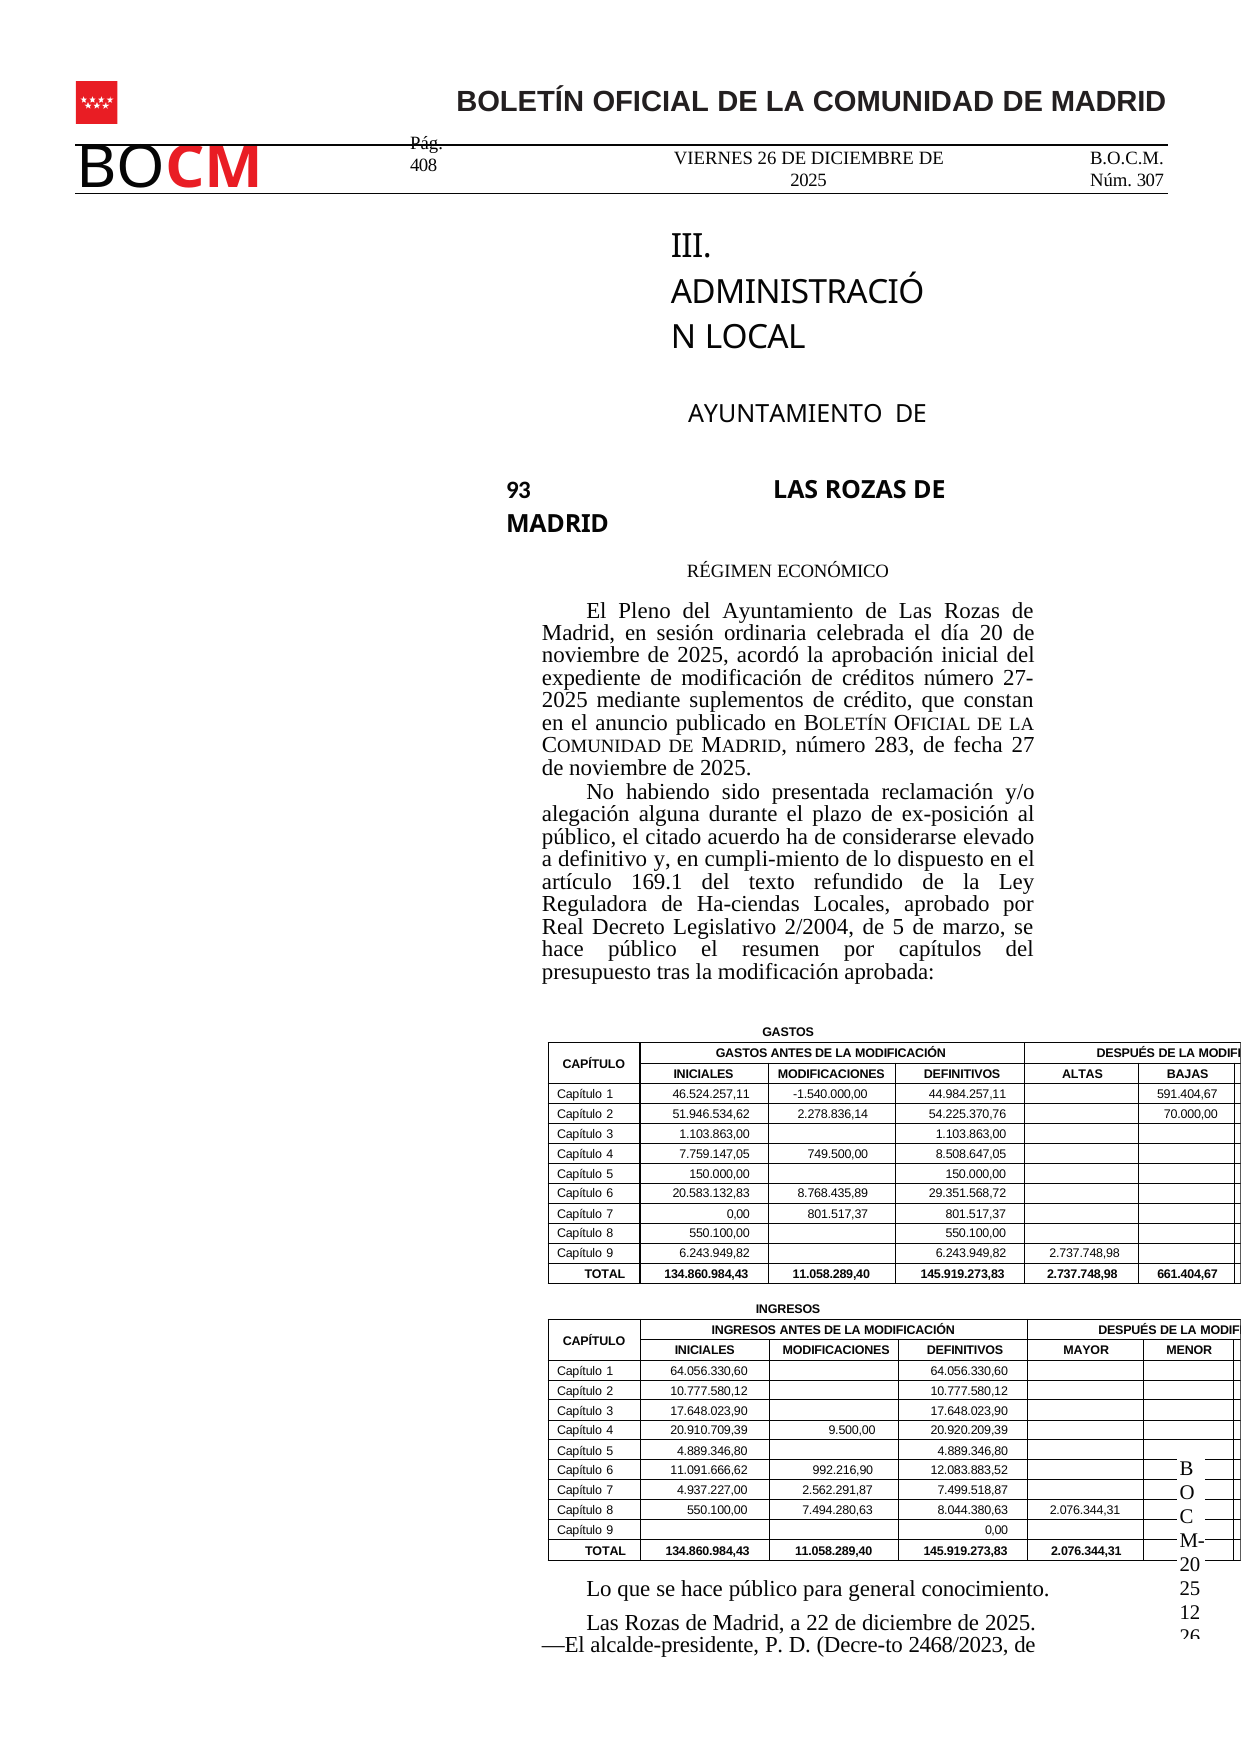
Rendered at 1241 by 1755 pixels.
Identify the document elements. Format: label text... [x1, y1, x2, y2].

table_cell [641, 1520, 769, 1539]
table_cell [1028, 1520, 1143, 1539]
table_cell MODIFICACIONES [769, 1064, 895, 1083]
table_cell [1025, 1124, 1138, 1143]
table_cell Capítulo 9 [549, 1244, 639, 1262]
table_cell [770, 1440, 898, 1459]
table_cell Capítulo 8 [549, 1500, 640, 1519]
table_cell 64.056.330,60 [641, 1361, 769, 1379]
table_cell Capítulo 5 [549, 1164, 639, 1183]
table_cell 8.768.435,89 [769, 1184, 895, 1202]
table_cell Capítulo 5 [549, 1440, 640, 1459]
table_cell 20.583.132,83 [641, 1184, 768, 1202]
table_cell [769, 1164, 895, 1183]
table_cell 0,00 [641, 1204, 768, 1222]
table_header INGRESOS ANTES DE LA MODIFICACIÓN [641, 1320, 1027, 1339]
table_cell 4.889.346,80 [641, 1440, 769, 1459]
table_cell Capítulo 2 [549, 1381, 640, 1399]
table_cell [1025, 1164, 1138, 1183]
table_cell [1144, 1520, 1177, 1539]
table_cell 7.759.147,05 [641, 1144, 768, 1162]
table_cell Capítulo 3 [549, 1400, 640, 1419]
table_cell [1025, 1104, 1138, 1123]
table_cell 1.103.863,00 [896, 1124, 1024, 1143]
table_cell [1139, 1184, 1234, 1202]
table_cell [1028, 1381, 1143, 1399]
table_cell DEFINITIVOS [896, 1064, 1024, 1083]
table_cell 661.404,67 [1139, 1264, 1234, 1283]
table_cell [1144, 1421, 1233, 1439]
table_cell 2.076.344,31 [1028, 1500, 1143, 1519]
table_cell 11.058.289,40 [769, 1264, 895, 1283]
table_cell 17.648.023,90 [899, 1400, 1027, 1419]
text [76, 62, 302, 144]
table_cell 51.946.534,62 [641, 1104, 768, 1123]
table_cell 801.517,37 [769, 1204, 895, 1222]
table_cell INICIALES [641, 1340, 769, 1359]
table_cell 801.517,37 [896, 1204, 1024, 1222]
table_cell [1144, 1361, 1233, 1379]
table_cell 7.494.280,63 [770, 1500, 898, 1519]
text Lo que se hace público para general conocimiento. [586, 1575, 1177, 1601]
table_cell [1028, 1421, 1143, 1439]
table_cell 17.648.023,90 [641, 1400, 769, 1419]
table_header DESPUÉS DE LA MODIFICACIÓN [1025, 1043, 1240, 1062]
table_cell Capítulo 6 [549, 1184, 639, 1202]
table_cell 2.737.748,98 [1025, 1244, 1138, 1262]
table_cell 11.091.666,62 [641, 1460, 769, 1479]
table_cell Capítulo 1 [549, 1361, 640, 1379]
table_header CAPÍTULO [549, 1043, 639, 1083]
table_cell [1028, 1460, 1143, 1479]
table_cell 8.044.380,63 [899, 1500, 1027, 1519]
table_cell [770, 1361, 898, 1379]
table_cell Capítulo 4 [549, 1144, 639, 1162]
table_cell BAJAS [1139, 1064, 1234, 1083]
table_cell 2.562.291,87 [770, 1480, 898, 1499]
table_cell [769, 1244, 895, 1262]
table_cell 2.076.344,31 [1028, 1540, 1143, 1560]
table_cell [1205, 1500, 1233, 1519]
table_cell 64.056.330,60 [899, 1361, 1027, 1379]
table_cell 11.058.289,40 [770, 1540, 898, 1560]
table_cell 0,00 [1205, 1540, 1233, 1560]
table_cell [1025, 1224, 1138, 1242]
table_cell [1139, 1124, 1234, 1143]
text RÉGIMEN ECONÓMICO [394, 560, 1182, 581]
table_cell [1028, 1400, 1143, 1419]
table_cell MAYOR [1028, 1340, 1143, 1359]
table_cell 9.500,00 [770, 1421, 898, 1439]
text Pág. 408 [410, 132, 444, 144]
table_cell [1028, 1440, 1143, 1459]
text No habiendo sido presentada reclamación y/o alegación alguna durante el plazo de ex-posición al público, el citado acuerdo ha de considerarse elevado a definitivo y, en cumpli-miento de lo dispuesto en el artículo 169.1 del texto refundido de la Ley Reguladora de Ha-ciendas Locales, aprobado por Real Decreto Legislativo 2/2004, de 5 de marzo, se hace público el resumen por capítulos del presupuesto tras la modificación aprobada: [542, 782, 1034, 984]
table_cell 0,00 [1234, 1520, 1240, 1539]
table_cell [1144, 1500, 1177, 1519]
table_cell [1205, 1480, 1233, 1499]
table_cell 992.216,90 [770, 1460, 898, 1479]
table_cell [1139, 1204, 1234, 1222]
text B.O.C.M. Núm. 307 [1090, 147, 1182, 190]
table_cell MENOR [1144, 1340, 1233, 1359]
table_cell 6.243.949,82 [896, 1244, 1024, 1262]
table_header CAPÍTULO [549, 1320, 640, 1359]
table_cell 749.500,00 [769, 1144, 895, 1162]
table_cell 4.937.227,00 [641, 1480, 769, 1499]
table_cell [1205, 1460, 1233, 1479]
table_cell [1139, 1224, 1234, 1242]
text [76, 194, 302, 204]
table_cell [1144, 1460, 1177, 1479]
table_cell 1.103.863,00 [641, 1124, 768, 1143]
table_cell [770, 1400, 898, 1419]
table_cell [1144, 1381, 1233, 1399]
table_cell [1025, 1184, 1138, 1202]
text Las Rozas de Madrid, a 22 de diciembre de 2025.—El alcalde-presidente, P. D. (Decre-to 2468/2023, de 17 de junio), el concejal de Hacienda y Fiestas, Enrique González Gutiérrez. [542, 1612, 1045, 1657]
table_cell [1028, 1480, 1143, 1499]
table_cell [1025, 1084, 1138, 1103]
table_cell 10.777.580,12 [899, 1381, 1027, 1399]
table_cell [1025, 1204, 1138, 1222]
text Pág. 408 [410, 146, 444, 175]
table_cell 46.524.257,11 [641, 1084, 768, 1103]
text AYUNTAMIENTO DE [666, 396, 949, 430]
text VIERNES 26 DE DICIEMBRE DE 2025 [668, 147, 949, 190]
table_cell 54.225.370,76 [896, 1104, 1024, 1123]
table_cell Capítulo 3 [549, 1124, 639, 1143]
table_cell [1139, 1244, 1234, 1262]
table_cell [770, 1381, 898, 1399]
table_cell 7.499.518,87 [899, 1480, 1027, 1499]
table_cell [1139, 1164, 1234, 1183]
table_cell Capítulo 6 [549, 1460, 640, 1479]
table_cell [1139, 1144, 1234, 1162]
text GASTOS [394, 1024, 1182, 1039]
text BOCM-20251226-93 [1179, 1456, 1205, 1638]
table_cell [1205, 1520, 1233, 1539]
table_cell Capítulo 7 [549, 1480, 640, 1499]
table_cell 20.920.209,39 [899, 1421, 1027, 1439]
table_cell [1144, 1440, 1233, 1459]
table_cell 4.889.346,80 [899, 1440, 1027, 1459]
text BOLETÍN OFICIAL DE LA COMUNIDAD DE MADRID [456, 84, 1182, 117]
table_cell [1144, 1480, 1177, 1499]
table_cell ALTAS [1025, 1064, 1138, 1083]
table_cell 6.243.949,82 [641, 1244, 768, 1262]
table_cell 145.919.273,83 [899, 1540, 1027, 1560]
table_cell 134.860.984,43 [641, 1540, 769, 1560]
table_cell 0,00 [1144, 1540, 1177, 1560]
table_cell INICIALES [641, 1064, 768, 1083]
text BOCM [76, 146, 302, 193]
text 93 LAS ROZAS DE MADRID [506, 471, 949, 539]
table_cell MODIFICACIONES [770, 1340, 898, 1359]
table_cell 550.100,00 [641, 1224, 768, 1242]
table_cell 2.278.836,14 [769, 1104, 895, 1123]
table_cell 8.508.647,05 [896, 1144, 1024, 1162]
table_cell 134.860.984,43 [641, 1264, 768, 1283]
table_cell Capítulo 1 [549, 1084, 639, 1103]
table_cell 2.737.748,98 [1025, 1264, 1138, 1283]
table_cell DEFINITIVOS [899, 1340, 1027, 1359]
table_cell 550.100,00 [641, 1500, 769, 1519]
table_cell Capítulo 4 [549, 1421, 640, 1439]
table_cell 145.919.273,83 [896, 1264, 1024, 1283]
table_cell 10.777.580,12 [641, 1381, 769, 1399]
table_cell Capítulo 7 [549, 1204, 639, 1222]
table_cell 20.910.709,39 [641, 1421, 769, 1439]
table_cell Capítulo 2 [549, 1104, 639, 1123]
table_cell 0,00 [899, 1520, 1027, 1539]
table_cell [770, 1520, 898, 1539]
table_cell [1144, 1400, 1233, 1419]
table_cell [769, 1224, 895, 1242]
table_cell 44.984.257,11 [896, 1084, 1024, 1103]
table_cell 150.000,00 [641, 1164, 768, 1183]
table_cell 550.100,00 [896, 1224, 1024, 1242]
table_cell [1028, 1361, 1143, 1379]
table_cell [769, 1124, 895, 1143]
table_cell TOTAL [549, 1540, 640, 1560]
table_cell Capítulo 8 [549, 1224, 639, 1242]
table_cell 70.000,00 [1139, 1104, 1234, 1123]
table_cell 150.000,00 [896, 1164, 1024, 1183]
subtitle III. ADMINISTRACIÓN LOCAL [671, 222, 949, 358]
table_cell -1.540.000,00 [769, 1084, 895, 1103]
table_header DESPUÉS DE LA MODIFICACIÓN [1028, 1320, 1240, 1339]
table_cell [1025, 1144, 1138, 1162]
table_header GASTOS ANTES DE LA MODIFICACIÓN [641, 1043, 1024, 1062]
table_cell 591.404,67 [1139, 1084, 1234, 1103]
table_cell 29.351.568,72 [896, 1184, 1024, 1202]
text El Pleno del Ayuntamiento de Las Rozas de Madrid, en sesión ordinaria celebrada el día 20 de noviembre de 2025, acordó la aprobación inicial del expediente de modificación de créditos número 27-2025 mediante suplementos de crédito, que constan en el anuncio publicado en BOLETÍN OFICIAL DE LA COMUNIDAD DE MADRID, número 283, de fecha 27 de noviembre de 2025. [542, 600, 1034, 780]
table_cell 12.083.883,52 [899, 1460, 1027, 1479]
table_cell TOTAL [549, 1264, 639, 1283]
text INGRESOS [394, 1301, 1182, 1316]
table_cell Capítulo 9 [549, 1520, 640, 1539]
